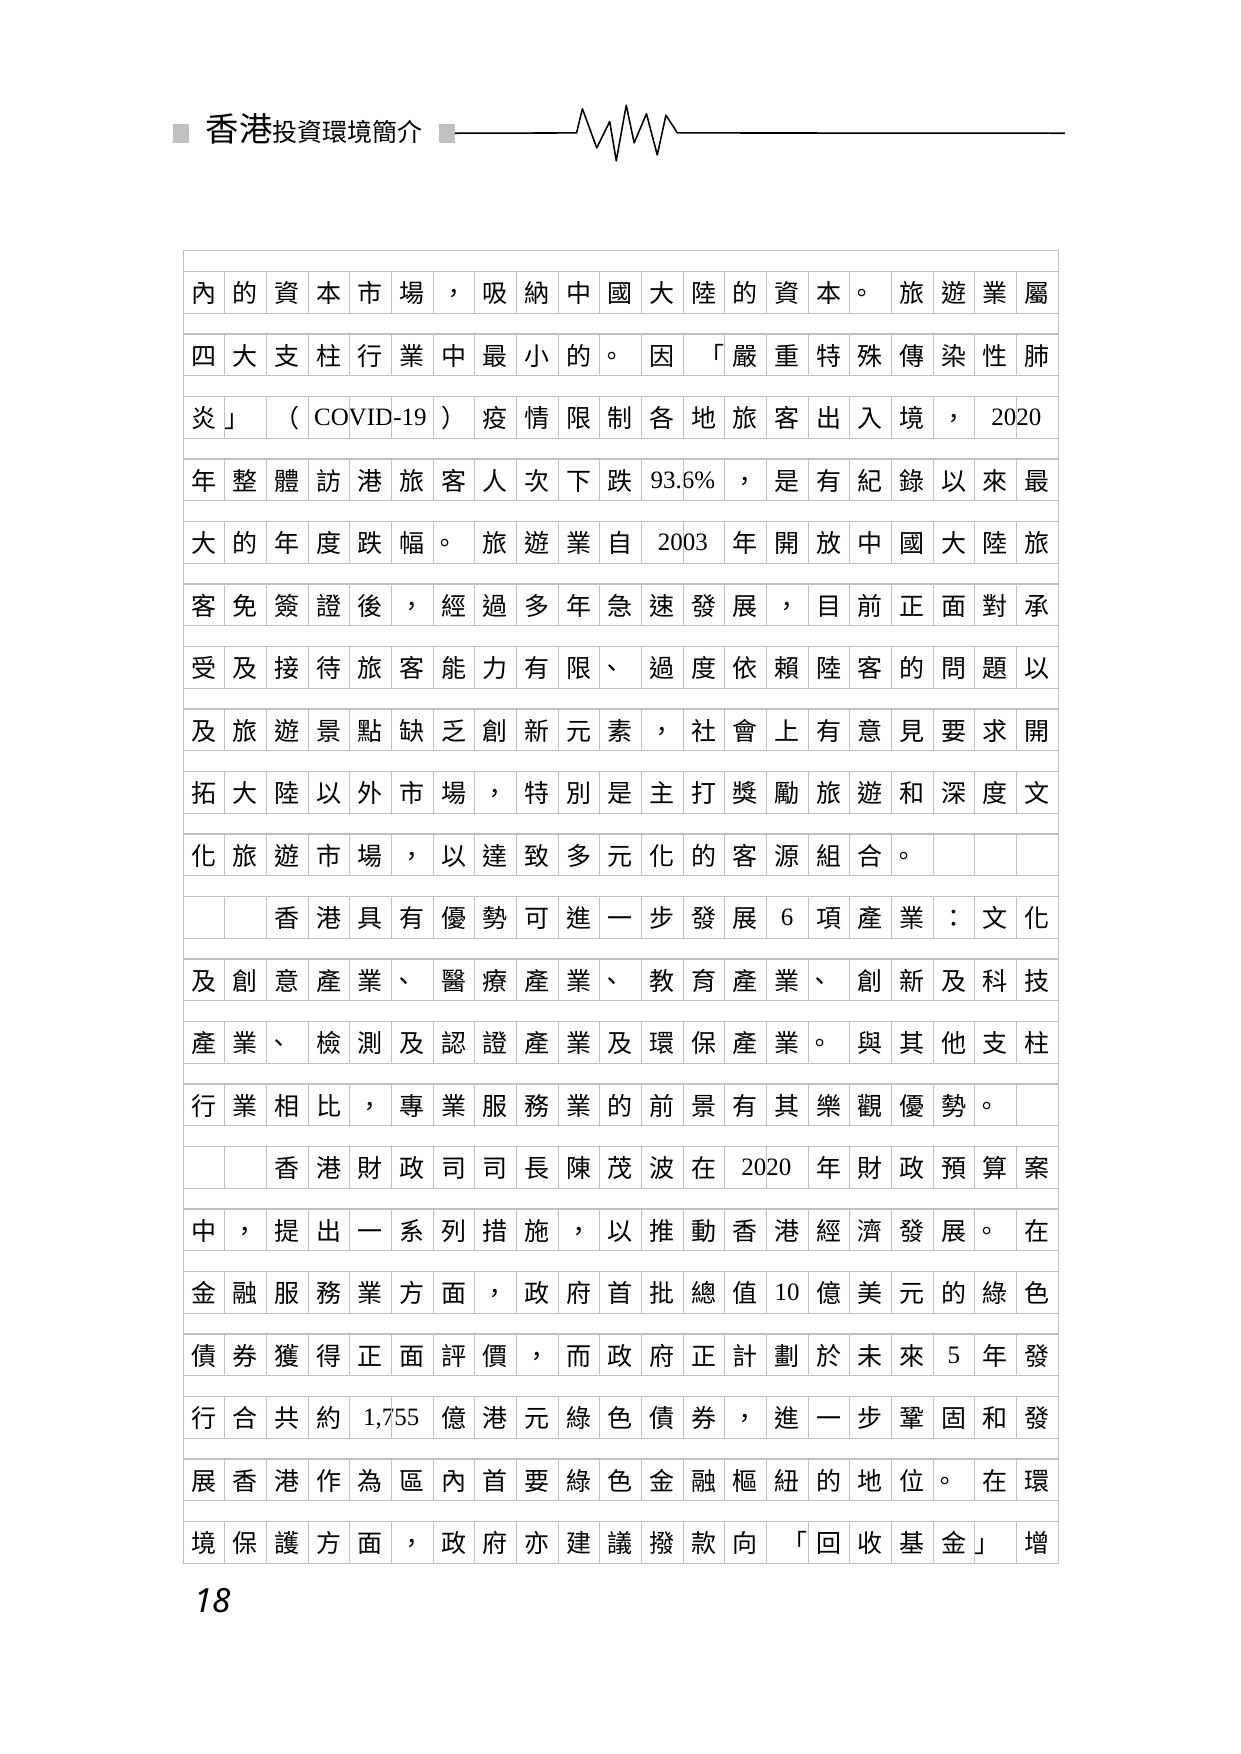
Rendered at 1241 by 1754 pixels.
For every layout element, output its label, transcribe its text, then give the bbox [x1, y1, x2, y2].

text 高薪職位較多的金融服務業，是香港第二大支柱行業。展望中國大陸儘早落實粵港澳大灣區雙向理財通機制的措施，進一步開放資本帳和境內的資本市場，吸納中國大陸的資本。旅遊業屬四大支柱行業中最小的。因「嚴重特殊傳染性肺炎」（COVID-19）疫情限制各地旅客出入境，2020年整體訪港旅客人次下跌93.6%，是有紀錄以來最大的年度跌幅。旅遊業自2003年開放中國大陸旅客免簽證後，經過多年急速發展，目前正面對承受及接待旅客能力有限、過度依賴陸客的問題以及旅遊景點缺乏創新元素，社會上有意見要求開拓大陸以外市場，特別是主打獎勵旅遊和深度文化旅遊市場，以達致多元化的客源組合。 [184, 751, 1058, 771]
text 香港具有優勢可進一步發展6項產業：文化及創意產業、醫療產業、教育產業、創新及科技產業、檢測及認證產業及環保產業。與其他支柱行業相比，專業服務業的前景有其樂觀優勢。 [184, 897, 224, 938]
text 香港具有優勢可進一步發展6項產業：文化及創意產業、醫療產業、教育產業、創新及科技產業、檢測及認證產業及環保產業。與其他支柱行業相比，專業服務業的前景有其樂觀優勢。 [434, 897, 474, 938]
text 香港具有優勢可進一步發展6項產業：文化及創意產業、醫療產業、教育產業、創新及科技產業、檢測及認證產業及環保產業。與其他支柱行業相比，專業服務業的前景有其樂觀優勢。 [475, 1022, 516, 1063]
text 香港具有優勢可進一步發展6項產業：文化及創意產業、醫療產業、教育產業、創新及科技產業、檢測及認證產業及環保產業。與其他支柱行業相比，專業服務業的前景有其樂觀優勢。 [850, 1022, 891, 1063]
text 香港具有優勢可進一步發展6項產業：文化及創意產業、醫療產業、教育產業、創新及科技產業、檢測及認證產業及環保產業。與其他支柱行業相比，專業服務業的前景有其樂觀優勢。 [892, 960, 933, 1000]
text 香港具有優勢可進一步發展6項產業：文化及創意產業、醫療產業、教育產業、創新及科技產業、檢測及認證產業及環保產業。與其他支柱行業相比，專業服務業的前景有其樂觀優勢。 [267, 1022, 308, 1063]
text 香港具有優勢可進一步發展6項產業：文化及創意產業、醫療產業、教育產業、創新及科技產業、檢測及認證產業及環保產業。與其他支柱行業相比，專業服務業的前景有其樂觀優勢。 [850, 960, 891, 1000]
text 香港具有優勢可進一步發展6項產業：文化及創意產業、醫療產業、教育產業、創新及科技產業、檢測及認證產業及環保產業。與其他支柱行業相比，專業服務業的前景有其樂觀優勢。 [1017, 960, 1058, 1000]
text 香港具有優勢可進一步發展6項產業：文化及創意產業、醫療產業、教育產業、創新及科技產業、檢測及認證產業及環保產業。與其他支柱行業相比，專業服務業的前景有其樂觀優勢。 [309, 1022, 349, 1063]
text 香港具有優勢可進一步發展6項產業：文化及創意產業、醫療產業、教育產業、創新及科技產業、檢測及認證產業及環保產業。與其他支柱行業相比，專業服務業的前景有其樂觀優勢。 [392, 1085, 433, 1125]
text 香港具有優勢可進一步發展6項產業：文化及創意產業、醫療產業、教育產業、創新及科技產業、檢測及認證產業及環保產業。與其他支柱行業相比，專業服務業的前景有其樂觀優勢。 [642, 1085, 683, 1125]
text 香港具有優勢可進一步發展6項產業：文化及創意產業、醫療產業、教育產業、創新及科技產業、檢測及認證產業及環保產業。與其他支柱行業相比，專業服務業的前景有其樂觀優勢。 [725, 1022, 766, 1063]
text 香港具有優勢可進一步發展6項產業：文化及創意產業、醫療產業、教育產業、創新及科技產業、檢測及認證產業及環保產業。與其他支柱行業相比，專業服務業的前景有其樂觀優勢。 [1017, 897, 1058, 938]
text 香港具有優勢可進一步發展6項產業：文化及創意產業、醫療產業、教育產業、創新及科技產業、檢測及認證產業及環保產業。與其他支柱行業相比，專業服務業的前景有其樂觀優勢。 [934, 1022, 974, 1063]
text 香港財政司司長陳茂波在2020年財政預算案中，提出一系列措施，以推動香港經濟發展。在金融服務業方面，政府首批總值10億美元的綠色債券獲得正面評價，而政府正計劃於未來5年發行合共約1,755億港元綠色債券，進一步鞏固和發展香港作為區內首要綠色金融樞紐的地位。在環境保護方面，政府亦建議撥款向「回收基金」增撥12億港元，延長申請期至2027年，繼續協助回收業界，尤其中小企提高作業能力和效率。 [184, 1126, 1058, 1146]
text 香港財政司司長陳茂波在2020年財政預算案中，提出一系列措施，以推動香港經濟發展。在金融服務業方面，政府首批總值10億美元的綠色債券獲得正面評價，而政府正計劃於未來5年發行合共約1,755億港元綠色債券，進一步鞏固和發展香港作為區內首要綠色金融樞紐的地位。在環境保護方面，政府亦建議撥款向「回收基金」增撥12億港元，延長申請期至2027年，繼續協助回收業界，尤其中小企提高作業能力和效率。 [184, 1439, 1058, 1458]
text 香港具有優勢可進一步發展6項產業：文化及創意產業、醫療產業、教育產業、創新及科技產業、檢測及認證產業及環保產業。與其他支柱行業相比，專業服務業的前景有其樂觀優勢。 [975, 1022, 1016, 1063]
text 香港具有優勢可進一步發展6項產業：文化及創意產業、醫療產業、教育產業、創新及科技產業、檢測及認證產業及環保產業。與其他支柱行業相比，專業服務業的前景有其樂觀優勢。 [517, 960, 558, 1000]
text 香港具有優勢可進一步發展6項產業：文化及創意產業、醫療產業、教育產業、創新及科技產業、檢測及認證產業及環保產業。與其他支柱行業相比，專業服務業的前景有其樂觀優勢。 [184, 1064, 1058, 1083]
text 香港具有優勢可進一步發展6項產業：文化及創意產業、醫療產業、教育產業、創新及科技產業、檢測及認證產業及環保產業。與其他支柱行業相比，專業服務業的前景有其樂觀優勢。 [892, 1022, 933, 1063]
text 香港具有優勢可進一步發展6項產業：文化及創意產業、醫療產業、教育產業、創新及科技產業、檢測及認證產業及環保產業。與其他支柱行業相比，專業服務業的前景有其樂觀優勢。 [684, 1022, 724, 1063]
text 香港具有優勢可進一步發展6項產業：文化及創意產業、醫療產業、教育產業、創新及科技產業、檢測及認證產業及環保產業。與其他支柱行業相比，專業服務業的前景有其樂觀優勢。 [934, 897, 974, 938]
text 香港財政司司長陳茂波在2020年財政預算案中，提出一系列措施，以推動香港經濟發展。在金融服務業方面，政府首批總值10億美元的綠色債券獲得正面評價，而政府正計劃於未來5年發行合共約1,755億港元綠色債券，進一步鞏固和發展香港作為區內首要綠色金融樞紐的地位。在環境保護方面，政府亦建議撥款向「回收基金」增撥12億港元，延長申請期至2027年，繼續協助回收業界，尤其中小企提高作業能力和效率。 [184, 1376, 1058, 1396]
text 香港具有優勢可進一步發展6項產業：文化及創意產業、醫療產業、教育產業、創新及科技產業、檢測及認證產業及環保產業。與其他支柱行業相比，專業服務業的前景有其樂觀優勢。 [725, 897, 766, 938]
text 香港具有優勢可進一步發展6項產業：文化及創意產業、醫療產業、教育產業、創新及科技產業、檢測及認證產業及環保產業。與其他支柱行業相比，專業服務業的前景有其樂觀優勢。 [642, 897, 683, 938]
text 香港具有優勢可進一步發展6項產業：文化及創意產業、醫療產業、教育產業、創新及科技產業、檢測及認證產業及環保產業。與其他支柱行業相比，專業服務業的前景有其樂觀優勢。 [850, 1085, 891, 1125]
text 香港具有優勢可進一步發展6項產業：文化及創意產業、醫療產業、教育產業、創新及科技產業、檢測及認證產業及環保產業。與其他支柱行業相比，專業服務業的前景有其樂觀優勢。 [809, 897, 849, 938]
text 香港具有優勢可進一步發展6項產業：文化及創意產業、醫療產業、教育產業、創新及科技產業、檢測及認證產業及環保產業。與其他支柱行業相比，專業服務業的前景有其樂觀優勢。 [350, 960, 391, 1000]
text 香港具有優勢可進一步發展6項產業：文化及創意產業、醫療產業、教育產業、創新及科技產業、檢測及認證產業及環保產業。與其他支柱行業相比，專業服務業的前景有其樂觀優勢。 [975, 1085, 1016, 1125]
text 香港具有優勢可進一步發展6項產業：文化及創意產業、醫療產業、教育產業、創新及科技產業、檢測及認證產業及環保產業。與其他支柱行業相比，專業服務業的前景有其樂觀優勢。 [642, 1022, 683, 1063]
text 香港具有優勢可進一步發展6項產業：文化及創意產業、醫療產業、教育產業、創新及科技產業、檢測及認證產業及環保產業。與其他支柱行業相比，專業服務業的前景有其樂觀優勢。 [600, 1085, 641, 1125]
text 香港具有優勢可進一步發展6項產業：文化及創意產業、醫療產業、教育產業、創新及科技產業、檢測及認證產業及環保產業。與其他支柱行業相比，專業服務業的前景有其樂觀優勢。 [767, 960, 808, 1000]
text 香港具有優勢可進一步發展6項產業：文化及創意產業、醫療產業、教育產業、創新及科技產業、檢測及認證產業及環保產業。與其他支柱行業相比，專業服務業的前景有其樂觀優勢。 [850, 897, 891, 938]
text 香港具有優勢可進一步發展6項產業：文化及創意產業、醫療產業、教育產業、創新及科技產業、檢測及認證產業及環保產業。與其他支柱行業相比，專業服務業的前景有其樂觀優勢。 [309, 897, 349, 938]
text 香港具有優勢可進一步發展6項產業：文化及創意產業、醫療產業、教育產業、創新及科技產業、檢測及認證產業及環保產業。與其他支柱行業相比，專業服務業的前景有其樂觀優勢。 [267, 1085, 308, 1125]
text 高薪職位較多的金融服務業，是香港第二大支柱行業。展望中國大陸儘早落實粵港澳大灣區雙向理財通機制的措施，進一步開放資本帳和境內的資本市場，吸納中國大陸的資本。旅遊業屬四大支柱行業中最小的。因「嚴重特殊傳染性肺炎」（COVID-19）疫情限制各地旅客出入境，2020年整體訪港旅客人次下跌93.6%，是有紀錄以來最大的年度跌幅。旅遊業自2003年開放中國大陸旅客免簽證後，經過多年急速發展，目前正面對承受及接待旅客能力有限、過度依賴陸客的問題以及旅遊景點缺乏創新元素，社會上有意見要求開拓大陸以外市場，特別是主打獎勵旅遊和深度文化旅遊市場，以達致多元化的客源組合。 [184, 626, 1058, 646]
text 香港財政司司長陳茂波在2020年財政預算案中，提出一系列措施，以推動香港經濟發展。在金融服務業方面，政府首批總值10億美元的綠色債券獲得正面評價，而政府正計劃於未來5年發行合共約1,755億港元綠色債券，進一步鞏固和發展香港作為區內首要綠色金融樞紐的地位。在環境保護方面，政府亦建議撥款向「回收基金」增撥12億港元，延長申請期至2027年，繼續協助回收業界，尤其中小企提高作業能力和效率。 [184, 1501, 1058, 1521]
text 香港具有優勢可進一步發展6項產業：文化及創意產業、醫療產業、教育產業、創新及科技產業、檢測及認證產業及環保產業。與其他支柱行業相比，專業服務業的前景有其樂觀優勢。 [184, 1001, 1058, 1021]
text 香港具有優勢可進一步發展6項產業：文化及創意產業、醫療產業、教育產業、創新及科技產業、檢測及認證產業及環保產業。與其他支柱行業相比，專業服務業的前景有其樂觀優勢。 [475, 897, 516, 938]
text 香港具有優勢可進一步發展6項產業：文化及創意產業、醫療產業、教育產業、創新及科技產業、檢測及認證產業及環保產業。與其他支柱行業相比，專業服務業的前景有其樂觀優勢。 [434, 1022, 474, 1063]
text 香港具有優勢可進一步發展6項產業：文化及創意產業、醫療產業、教育產業、創新及科技產業、檢測及認證產業及環保產業。與其他支柱行業相比，專業服務業的前景有其樂觀優勢。 [642, 960, 683, 1000]
text 香港具有優勢可進一步發展6項產業：文化及創意產業、醫療產業、教育產業、創新及科技產業、檢測及認證產業及環保產業。與其他支柱行業相比，專業服務業的前景有其樂觀優勢。 [1017, 1085, 1058, 1125]
text 香港具有優勢可進一步發展6項產業：文化及創意產業、醫療產業、教育產業、創新及科技產業、檢測及認證產業及環保產業。與其他支柱行業相比，專業服務業的前景有其樂觀優勢。 [225, 897, 266, 938]
text 香港具有優勢可進一步發展6項產業：文化及創意產業、醫療產業、教育產業、創新及科技產業、檢測及認證產業及環保產業。與其他支柱行業相比，專業服務業的前景有其樂觀優勢。 [184, 1022, 224, 1063]
text 香港具有優勢可進一步發展6項產業：文化及創意產業、醫療產業、教育產業、創新及科技產業、檢測及認證產業及環保產業。與其他支柱行業相比，專業服務業的前景有其樂觀優勢。 [184, 876, 1058, 896]
text 高薪職位較多的金融服務業，是香港第二大支柱行業。展望中國大陸儘早落實粵港澳大灣區雙向理財通機制的措施，進一步開放資本帳和境內的資本市場，吸納中國大陸的資本。旅遊業屬四大支柱行業中最小的。因「嚴重特殊傳染性肺炎」（COVID-19）疫情限制各地旅客出入境，2020年整體訪港旅客人次下跌93.6%，是有紀錄以來最大的年度跌幅。旅遊業自2003年開放中國大陸旅客免簽證後，經過多年急速發展，目前正面對承受及接待旅客能力有限、過度依賴陸客的問題以及旅遊景點缺乏創新元素，社會上有意見要求開拓大陸以外市場，特別是主打獎勵旅遊和深度文化旅遊市場，以達致多元化的客源組合。 [184, 251, 1058, 271]
text 香港具有優勢可進一步發展6項產業：文化及創意產業、醫療產業、教育產業、創新及科技產業、檢測及認證產業及環保產業。與其他支柱行業相比，專業服務業的前景有其樂觀優勢。 [225, 1022, 266, 1063]
text 香港具有優勢可進一步發展6項產業：文化及創意產業、醫療產業、教育產業、創新及科技產業、檢測及認證產業及環保產業。與其他支柱行業相比，專業服務業的前景有其樂觀優勢。 [767, 1085, 808, 1125]
text 香港具有優勢可進一步發展6項產業：文化及創意產業、醫療產業、教育產業、創新及科技產業、檢測及認證產業及環保產業。與其他支柱行業相比，專業服務業的前景有其樂觀優勢。 [392, 960, 433, 1000]
text 香港具有優勢可進一步發展6項產業：文化及創意產業、醫療產業、教育產業、創新及科技產業、檢測及認證產業及環保產業。與其他支柱行業相比，專業服務業的前景有其樂觀優勢。 [225, 960, 266, 1000]
text 香港具有優勢可進一步發展6項產業：文化及創意產業、醫療產業、教育產業、創新及科技產業、檢測及認證產業及環保產業。與其他支柱行業相比，專業服務業的前景有其樂觀優勢。 [767, 897, 808, 938]
text 香港具有優勢可進一步發展6項產業：文化及創意產業、醫療產業、教育產業、創新及科技產業、檢測及認證產業及環保產業。與其他支柱行業相比，專業服務業的前景有其樂觀優勢。 [184, 939, 1058, 958]
text 香港財政司司長陳茂波在2020年財政預算案中，提出一系列措施，以推動香港經濟發展。在金融服務業方面，政府首批總值10億美元的綠色債券獲得正面評價，而政府正計劃於未來5年發行合共約1,755億港元綠色債券，進一步鞏固和發展香港作為區內首要綠色金融樞紐的地位。在環境保護方面，政府亦建議撥款向「回收基金」增撥12億港元，延長申請期至2027年，繼續協助回收業界，尤其中小企提高作業能力和效率。 [184, 1251, 1058, 1271]
text 高薪職位較多的金融服務業，是香港第二大支柱行業。展望中國大陸儘早落實粵港澳大灣區雙向理財通機制的措施，進一步開放資本帳和境內的資本市場，吸納中國大陸的資本。旅遊業屬四大支柱行業中最小的。因「嚴重特殊傳染性肺炎」（COVID-19）疫情限制各地旅客出入境，2020年整體訪港旅客人次下跌93.6%，是有紀錄以來最大的年度跌幅。旅遊業自2003年開放中國大陸旅客免簽證後，經過多年急速發展，目前正面對承受及接待旅客能力有限、過度依賴陸客的問題以及旅遊景點缺乏創新元素，社會上有意見要求開拓大陸以外市場，特別是主打獎勵旅遊和深度文化旅遊市場，以達致多元化的客源組合。 [184, 564, 1058, 583]
text 香港財政司司長陳茂波在2020年財政預算案中，提出一系列措施，以推動香港經濟發展。在金融服務業方面，政府首批總值10億美元的綠色債券獲得正面評價，而政府正計劃於未來5年發行合共約1,755億港元綠色債券，進一步鞏固和發展香港作為區內首要綠色金融樞紐的地位。在環境保護方面，政府亦建議撥款向「回收基金」增撥12億港元，延長申請期至2027年，繼續協助回收業界，尤其中小企提高作業能力和效率。 [184, 1189, 1058, 1208]
text 香港具有優勢可進一步發展6項產業：文化及創意產業、醫療產業、教育產業、創新及科技產業、檢測及認證產業及環保產業。與其他支柱行業相比，專業服務業的前景有其樂觀優勢。 [600, 897, 641, 938]
text 香港具有優勢可進一步發展6項產業：文化及創意產業、醫療產業、教育產業、創新及科技產業、檢測及認證產業及環保產業。與其他支柱行業相比，專業服務業的前景有其樂觀優勢。 [517, 1022, 558, 1063]
text 香港具有優勢可進一步發展6項產業：文化及創意產業、醫療產業、教育產業、創新及科技產業、檢測及認證產業及環保產業。與其他支柱行業相比，專業服務業的前景有其樂觀優勢。 [1017, 1022, 1058, 1063]
text 高薪職位較多的金融服務業，是香港第二大支柱行業。展望中國大陸儘早落實粵港澳大灣區雙向理財通機制的措施，進一步開放資本帳和境內的資本市場，吸納中國大陸的資本。旅遊業屬四大支柱行業中最小的。因「嚴重特殊傳染性肺炎」（COVID-19）疫情限制各地旅客出入境，2020年整體訪港旅客人次下跌93.6%，是有紀錄以來最大的年度跌幅。旅遊業自2003年開放中國大陸旅客免簽證後，經過多年急速發展，目前正面對承受及接待旅客能力有限、過度依賴陸客的問題以及旅遊景點缺乏創新元素，社會上有意見要求開拓大陸以外市場，特別是主打獎勵旅遊和深度文化旅遊市場，以達致多元化的客源組合。 [184, 501, 1058, 521]
text 香港具有優勢可進一步發展6項產業：文化及創意產業、醫療產業、教育產業、創新及科技產業、檢測及認證產業及環保產業。與其他支柱行業相比，專業服務業的前景有其樂觀優勢。 [892, 897, 933, 938]
text 香港具有優勢可進一步發展6項產業：文化及創意產業、醫療產業、教育產業、創新及科技產業、檢測及認證產業及環保產業。與其他支柱行業相比，專業服務業的前景有其樂觀優勢。 [725, 1085, 766, 1125]
text 香港財政司司長陳茂波在2020年財政預算案中，提出一系列措施，以推動香港經濟發展。在金融服務業方面，政府首批總值10億美元的綠色債券獲得正面評價，而政府正計劃於未來5年發行合共約1,755億港元綠色債券，進一步鞏固和發展香港作為區內首要綠色金融樞紐的地位。在環境保護方面，政府亦建議撥款向「回收基金」增撥12億港元，延長申請期至2027年，繼續協助回收業界，尤其中小企提高作業能力和效率。 [184, 1314, 1058, 1333]
text 香港具有優勢可進一步發展6項產業：文化及創意產業、醫療產業、教育產業、創新及科技產業、檢測及認證產業及環保產業。與其他支柱行業相比，專業服務業的前景有其樂觀優勢。 [475, 960, 516, 1000]
text 高薪職位較多的金融服務業，是香港第二大支柱行業。展望中國大陸儘早落實粵港澳大灣區雙向理財通機制的措施，進一步開放資本帳和境內的資本市場，吸納中國大陸的資本。旅遊業屬四大支柱行業中最小的。因「嚴重特殊傳染性肺炎」（COVID-19）疫情限制各地旅客出入境，2020年整體訪港旅客人次下跌93.6%，是有紀錄以來最大的年度跌幅。旅遊業自2003年開放中國大陸旅客免簽證後，經過多年急速發展，目前正面對承受及接待旅客能力有限、過度依賴陸客的問題以及旅遊景點缺乏創新元素，社會上有意見要求開拓大陸以外市場，特別是主打獎勵旅遊和深度文化旅遊市場，以達致多元化的客源組合。 [184, 314, 1058, 333]
text 香港具有優勢可進一步發展6項產業：文化及創意產業、醫療產業、教育產業、創新及科技產業、檢測及認證產業及環保產業。與其他支柱行業相比，專業服務業的前景有其樂觀優勢。 [267, 960, 308, 1000]
text 香港具有優勢可進一步發展6項產業：文化及創意產業、醫療產業、教育產業、創新及科技產業、檢測及認證產業及環保產業。與其他支柱行業相比，專業服務業的前景有其樂觀優勢。 [350, 897, 391, 938]
text 香港具有優勢可進一步發展6項產業：文化及創意產業、醫療產業、教育產業、創新及科技產業、檢測及認證產業及環保產業。與其他支柱行業相比，專業服務業的前景有其樂觀優勢。 [392, 897, 433, 938]
text 香港具有優勢可進一步發展6項產業：文化及創意產業、醫療產業、教育產業、創新及科技產業、檢測及認證產業及環保產業。與其他支柱行業相比，專業服務業的前景有其樂觀優勢。 [267, 897, 308, 938]
text 香港具有優勢可進一步發展6項產業：文化及創意產業、醫療產業、教育產業、創新及科技產業、檢測及認證產業及環保產業。與其他支柱行業相比，專業服務業的前景有其樂觀優勢。 [809, 1022, 849, 1063]
text 高薪職位較多的金融服務業，是香港第二大支柱行業。展望中國大陸儘早落實粵港澳大灣區雙向理財通機制的措施，進一步開放資本帳和境內的資本市場，吸納中國大陸的資本。旅遊業屬四大支柱行業中最小的。因「嚴重特殊傳染性肺炎」（COVID-19）疫情限制各地旅客出入境，2020年整體訪港旅客人次下跌93.6%，是有紀錄以來最大的年度跌幅。旅遊業自2003年開放中國大陸旅客免簽證後，經過多年急速發展，目前正面對承受及接待旅客能力有限、過度依賴陸客的問題以及旅遊景點缺乏創新元素，社會上有意見要求開拓大陸以外市場，特別是主打獎勵旅遊和深度文化旅遊市場，以達致多元化的客源組合。 [184, 814, 1058, 833]
text 香港具有優勢可進一步發展6項產業：文化及創意產業、醫療產業、教育產業、創新及科技產業、檢測及認證產業及環保產業。與其他支柱行業相比，專業服務業的前景有其樂觀優勢。 [559, 1022, 599, 1063]
text 香港具有優勢可進一步發展6項產業：文化及創意產業、醫療產業、教育產業、創新及科技產業、檢測及認證產業及環保產業。與其他支柱行業相比，專業服務業的前景有其樂觀優勢。 [892, 1085, 933, 1125]
text 高薪職位較多的金融服務業，是香港第二大支柱行業。展望中國大陸儘早落實粵港澳大灣區雙向理財通機制的措施，進一步開放資本帳和境內的資本市場，吸納中國大陸的資本。旅遊業屬四大支柱行業中最小的。因「嚴重特殊傳染性肺炎」（COVID-19）疫情限制各地旅客出入境，2020年整體訪港旅客人次下跌93.6%，是有紀錄以來最大的年度跌幅。旅遊業自2003年開放中國大陸旅客免簽證後，經過多年急速發展，目前正面對承受及接待旅客能力有限、過度依賴陸客的問題以及旅遊景點缺乏創新元素，社會上有意見要求開拓大陸以外市場，特別是主打獎勵旅遊和深度文化旅遊市場，以達致多元化的客源組合。 [184, 439, 1058, 458]
text 香港具有優勢可進一步發展6項產業：文化及創意產業、醫療產業、教育產業、創新及科技產業、檢測及認證產業及環保產業。與其他支柱行業相比，專業服務業的前景有其樂觀優勢。 [517, 897, 558, 938]
text 高薪職位較多的金融服務業，是香港第二大支柱行業。展望中國大陸儘早落實粵港澳大灣區雙向理財通機制的措施，進一步開放資本帳和境內的資本市場，吸納中國大陸的資本。旅遊業屬四大支柱行業中最小的。因「嚴重特殊傳染性肺炎」（COVID-19）疫情限制各地旅客出入境，2020年整體訪港旅客人次下跌93.6%，是有紀錄以來最大的年度跌幅。旅遊業自2003年開放中國大陸旅客免簽證後，經過多年急速發展，目前正面對承受及接待旅客能力有限、過度依賴陸客的問題以及旅遊景點缺乏創新元素，社會上有意見要求開拓大陸以外市場，特別是主打獎勵旅遊和深度文化旅遊市場，以達致多元化的客源組合。 [184, 376, 1058, 396]
text 香港具有優勢可進一步發展6項產業：文化及創意產業、醫療產業、教育產業、創新及科技產業、檢測及認證產業及環保產業。與其他支柱行業相比，專業服務業的前景有其樂觀優勢。 [975, 960, 1016, 1000]
text 香港具有優勢可進一步發展6項產業：文化及創意產業、醫療產業、教育產業、創新及科技產業、檢測及認證產業及環保產業。與其他支柱行業相比，專業服務業的前景有其樂觀優勢。 [600, 960, 641, 1000]
text 香港具有優勢可進一步發展6項產業：文化及創意產業、醫療產業、教育產業、創新及科技產業、檢測及認證產業及環保產業。與其他支柱行業相比，專業服務業的前景有其樂觀優勢。 [559, 897, 599, 938]
text 香港具有優勢可進一步發展6項產業：文化及創意產業、醫療產業、教育產業、創新及科技產業、檢測及認證產業及環保產業。與其他支柱行業相比，專業服務業的前景有其樂觀優勢。 [767, 1022, 808, 1063]
text 香港具有優勢可進一步發展6項產業：文化及創意產業、醫療產業、教育產業、創新及科技產業、檢測及認證產業及環保產業。與其他支柱行業相比，專業服務業的前景有其樂觀優勢。 [350, 1085, 391, 1125]
text 高薪職位較多的金融服務業，是香港第二大支柱行業。展望中國大陸儘早落實粵港澳大灣區雙向理財通機制的措施，進一步開放資本帳和境內的資本市場，吸納中國大陸的資本。旅遊業屬四大支柱行業中最小的。因「嚴重特殊傳染性肺炎」（COVID-19）疫情限制各地旅客出入境，2020年整體訪港旅客人次下跌93.6%，是有紀錄以來最大的年度跌幅。旅遊業自2003年開放中國大陸旅客免簽證後，經過多年急速發展，目前正面對承受及接待旅客能力有限、過度依賴陸客的問題以及旅遊景點缺乏創新元素，社會上有意見要求開拓大陸以外市場，特別是主打獎勵旅遊和深度文化旅遊市場，以達致多元化的客源組合。 [184, 689, 1058, 708]
text 香港具有優勢可進一步發展6項產業：文化及創意產業、醫療產業、教育產業、創新及科技產業、檢測及認證產業及環保產業。與其他支柱行業相比，專業服務業的前景有其樂觀優勢。 [600, 1022, 641, 1063]
text 香港具有優勢可進一步發展6項產業：文化及創意產業、醫療產業、教育產業、創新及科技產業、檢測及認證產業及環保產業。與其他支柱行業相比，專業服務業的前景有其樂觀優勢。 [225, 1085, 266, 1125]
text 香港具有優勢可進一步發展6項產業：文化及創意產業、醫療產業、教育產業、創新及科技產業、檢測及認證產業及環保產業。與其他支柱行業相比，專業服務業的前景有其樂觀優勢。 [725, 960, 766, 1000]
text 香港具有優勢可進一步發展6項產業：文化及創意產業、醫療產業、教育產業、創新及科技產業、檢測及認證產業及環保產業。與其他支柱行業相比，專業服務業的前景有其樂觀優勢。 [392, 1022, 433, 1063]
text 香港具有優勢可進一步發展6項產業：文化及創意產業、醫療產業、教育產業、創新及科技產業、檢測及認證產業及環保產業。與其他支柱行業相比，專業服務業的前景有其樂觀優勢。 [475, 1085, 516, 1125]
text 香港具有優勢可進一步發展6項產業：文化及創意產業、醫療產業、教育產業、創新及科技產業、檢測及認證產業及環保產業。與其他支柱行業相比，專業服務業的前景有其樂觀優勢。 [975, 897, 1016, 938]
text 香港具有優勢可進一步發展6項產業：文化及創意產業、醫療產業、教育產業、創新及科技產業、檢測及認證產業及環保產業。與其他支柱行業相比，專業服務業的前景有其樂觀優勢。 [517, 1085, 558, 1125]
text 香港具有優勢可進一步發展6項產業：文化及創意產業、醫療產業、教育產業、創新及科技產業、檢測及認證產業及環保產業。與其他支柱行業相比，專業服務業的前景有其樂觀優勢。 [350, 1022, 391, 1063]
text 香港具有優勢可進一步發展6項產業：文化及創意產業、醫療產業、教育產業、創新及科技產業、檢測及認證產業及環保產業。與其他支柱行業相比，專業服務業的前景有其樂觀優勢。 [684, 897, 724, 938]
